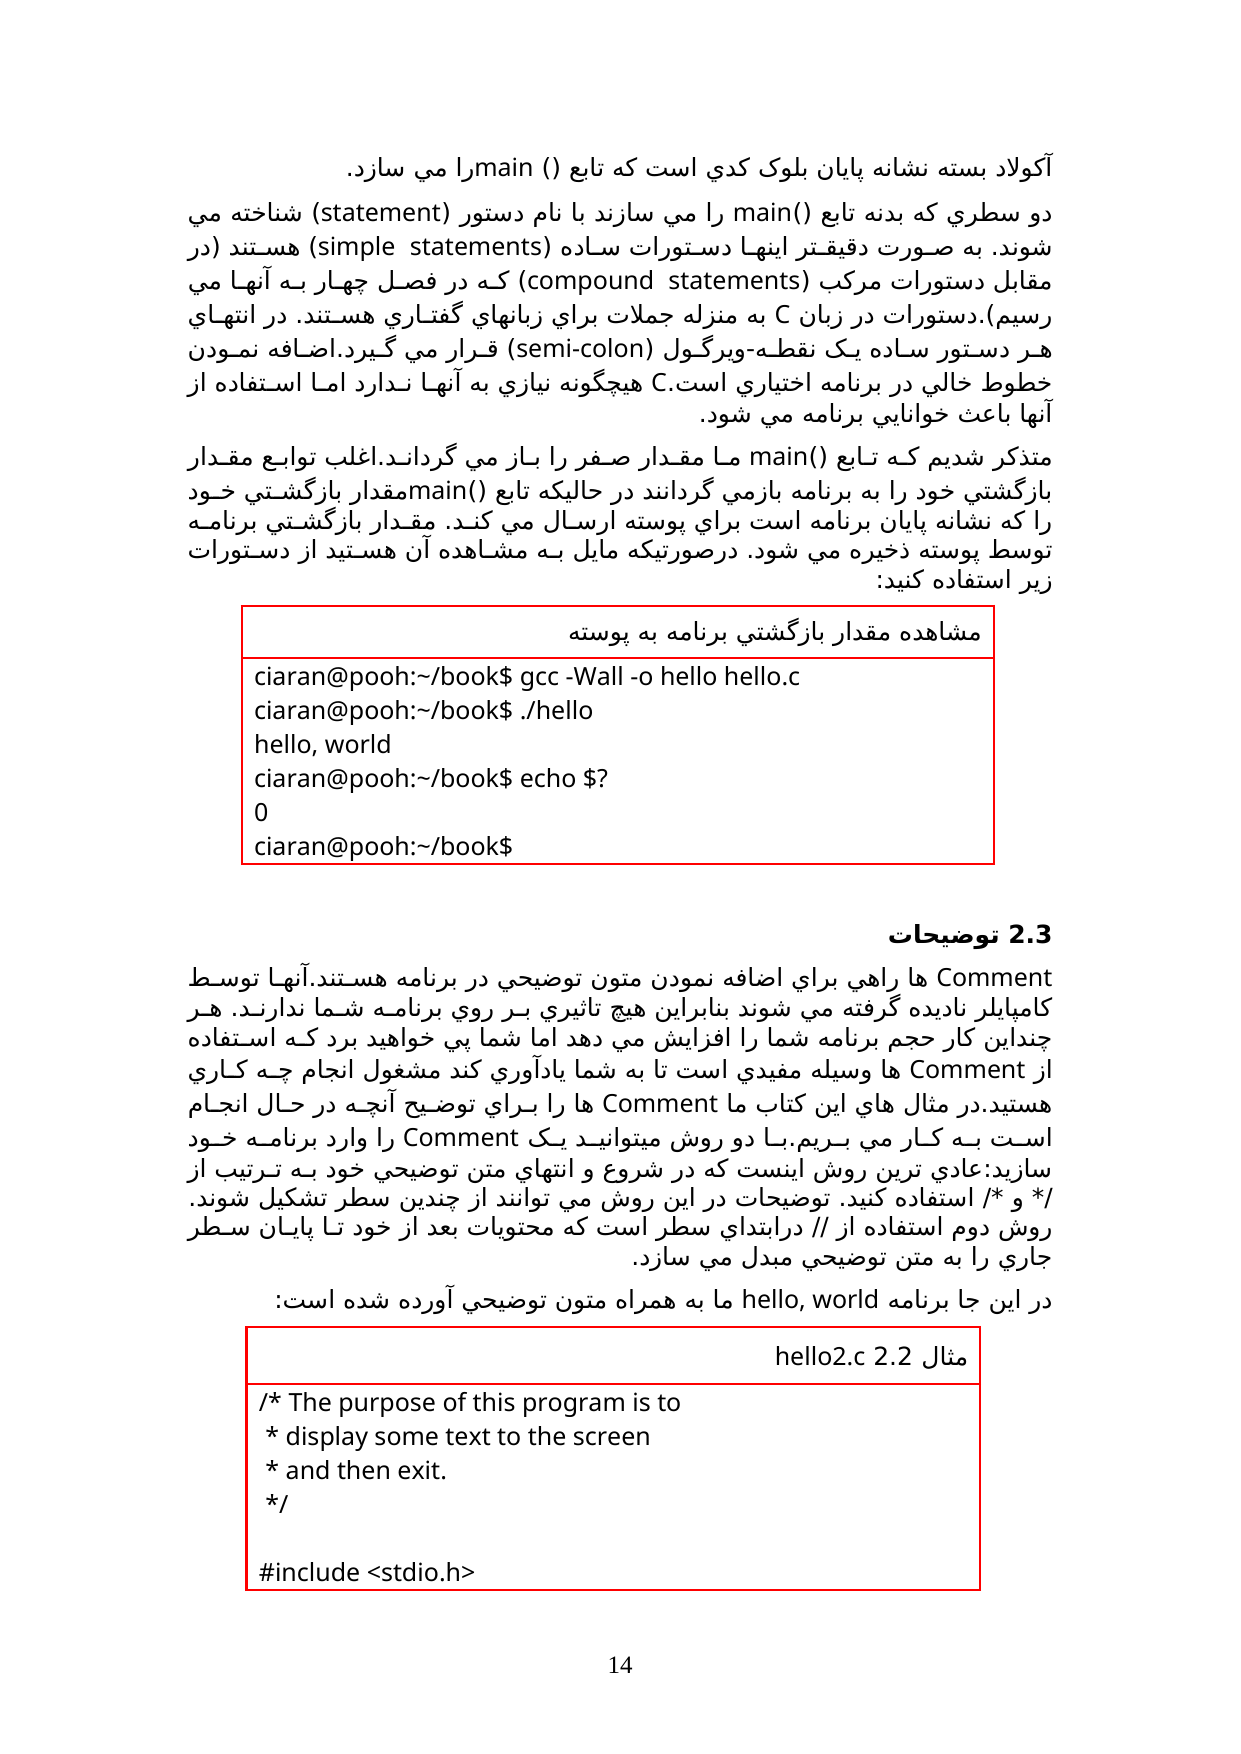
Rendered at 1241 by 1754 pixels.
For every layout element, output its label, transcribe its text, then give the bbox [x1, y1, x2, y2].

text 2.3 توضيحات [187, 920, 1053, 949]
text Comment ها راهي براي اضافه نمودن متون توضيحي در برنامه هستند.آنها توسط کامپايلر ناديده گرفته مي شوند بنابراين هيچ تاثيري بر روي برنامه شما ندارند. هر چنداين کار حجم برنامه شما را افزايش مي دهد اما شما پي خواهيد برد که استفاده از Comment ها وسيله مفيدي است تا به شما يادآوري کند مشغول انجام چه کاري هستيد.در مثال هاي اين کتاب ما Comment ها را براي توضيح آنچه در حال انجام است به کار مي بريم.با دو روش ميتوانيد يک Comment را وارد برنامه خود سازيد:عادي ترين روش اينست که در شروع و انتهاي متن توضيحي خود به ترتيب از /* و */ استفاده کنيد. توضيحات در اين روش مي توانند از چندين سطر تشکيل شوند. روش دوم استفاده از // درابتداي سطر است که محتويات بعد از خود تا پايان سطر جاري را به متن توضيحي مبدل مي سازد. [187, 959, 1053, 1271]
text دو سطري که بدنه تابع ()main را مي سازند با نام دستور (statement) شناخته مي شوند. به صورت دقيقتر اينها دستورات ساده (simple statements) هستند (در مقابل دستورات مرکب (compound statements) که در فصل چهار به آنها مي رسيم).دستورات در زبان C به منزله جملات براي زبانهاي گفتاري هستند. در انتهاي هر دستور ساده يک نقطه-ويرگول (semi-colon) قرار مي گيرد.اضافه نمودن خطوط خالي در برنامه اختياري است.C هيچگونه نيازي به آنها ندارد اما استفاده از آنها باعث خوانايي برنامه مي شود. [187, 194, 1053, 428]
table_cell /* The purpose of this program is to * display some text to the screen * and then exit. */ #include <stdio.h> [248, 1385, 979, 1589]
table_header مثال 2.2 hello2.c [248, 1328, 979, 1383]
text آکولاد بسته نشانه پايان بلوک کدي است که تابع () mainرا مي سازد. [187, 150, 1053, 184]
text در اين جا برنامه hello, world ما به همراه متون توضيحي آورده شده است: [187, 1281, 1053, 1315]
table_header مشاهده مقدار بازگشتي برنامه به پوسته [243, 607, 993, 657]
text متذکر شديم که تابع ()main ما مقدار صفر را باز مي گرداند.اغلب توابع مقدار بازگشتي خود را به برنامه بازمي گردانند در حاليکه تابع ()mainمقدار بازگشتي خود را که نشانه پايان برنامه است براي پوسته ارسال مي کند. مقدار بازگشتي برنامه توسط پوسته ذخيره مي شود. درصورتيکه مايل به مشاهده آن هستيد از دستورات زير استفاده کنيد: [187, 438, 1053, 594]
table_cell ciaran@pooh:~/book$ gcc -Wall -o hello hello.c ciaran@pooh:~/book$ ./hello hello, world ciaran@pooh:~/book$ echo $? 0 ciaran@pooh:~/book$ [243, 659, 993, 863]
